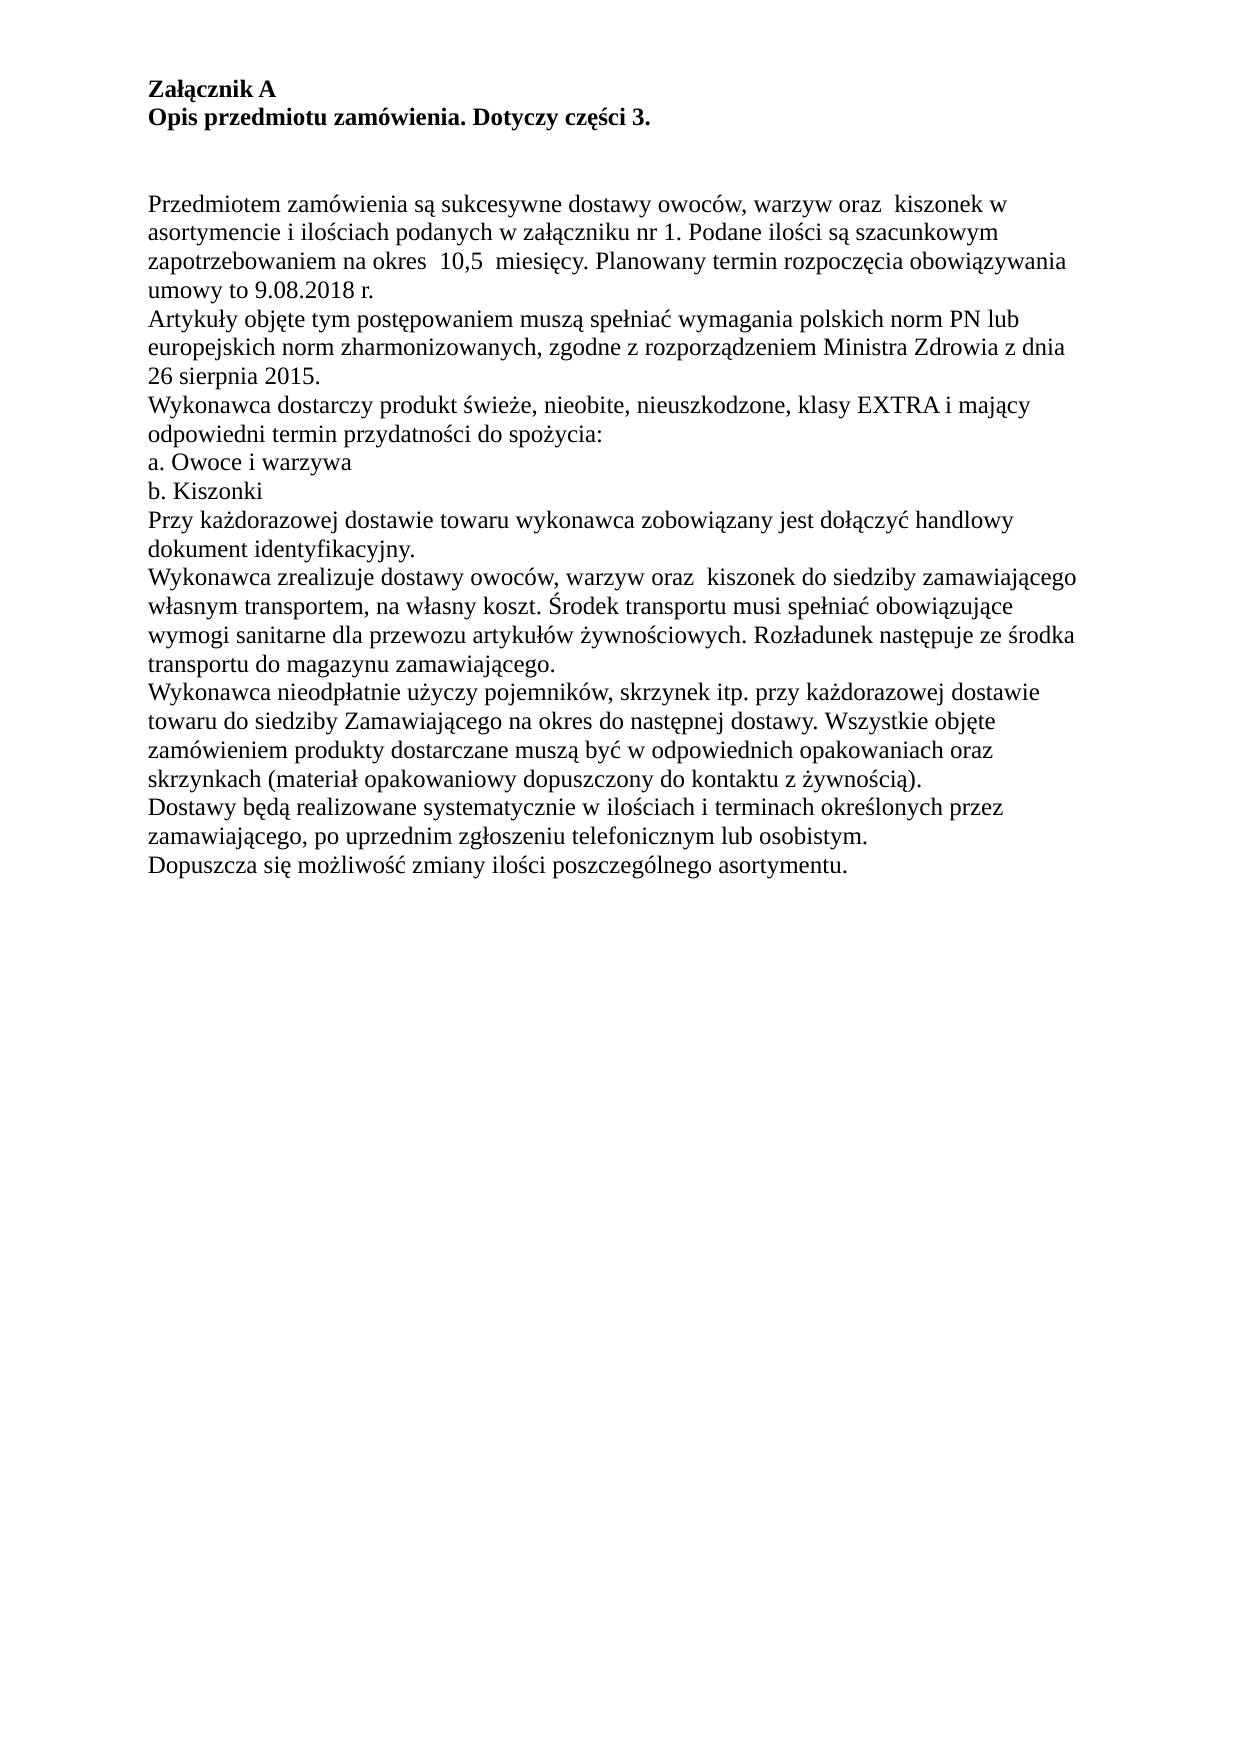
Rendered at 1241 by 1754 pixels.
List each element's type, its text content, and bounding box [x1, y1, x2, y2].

text Wykonawca dostarczy produkt świeże, nieobite, nieuszkodzone, klasy EXTRA i mający odpowiedni termin przydatności do spożycia: [148, 390, 1093, 447]
text Przy każdorazowej dostawie towaru wykonawca zobowiązany jest dołączyć handlowy dokument identyfikacyjny. [148, 505, 1093, 562]
text Dostawy będą realizowane systematycznie w ilościach i terminach określonych przez zamawiającego, po uprzednim zgłoszeniu telefonicznym lub osobistym. [148, 792, 1093, 850]
text Wykonawca nieodpłatnie użyczy pojemników, skrzynek itp. przy każdorazowej dostawie towaru do siedziby Zamawiającego na okres do następnej dostawy. Wszystkie objęte zamówieniem produkty dostarczane muszą być w odpowiednich opakowaniach oraz skrzynkach (materiał opakowaniowy dopuszczony do kontaktu z żywnością). [148, 677, 1093, 792]
text Przedmiotem zamówienia są sukcesywne dostawy owoców, warzyw oraz kiszonek w asortymencie i ilościach podanych w załączniku nr 1. Podane ilości są szacunkowym zapotrzebowaniem na okres 10,5 miesięcy. Planowany termin rozpoczęcia obowiązywania umowy to 9.08.2018 r. [148, 189, 1093, 304]
text Artykuły objęte tym postępowaniem muszą spełniać wymagania polskich norm PN lub europejskich norm zharmonizowanych, zgodne z rozporządzeniem Ministra Zdrowia z dnia 26 sierpnia 2015. [148, 304, 1093, 390]
text b. Kiszonki [148, 476, 1093, 505]
text Wykonawca zrealizuje dostawy owoców, warzyw oraz kiszonek do siedziby zamawiającego własnym transportem, na własny koszt. Środek transportu musi spełniać obowiązujące wymogi sanitarne dla przewozu artykułów żywnościowych. Rozładunek następuje ze środka transportu do magazynu zamawiającego. [148, 562, 1093, 677]
text Załącznik A [148, 74, 1093, 102]
text a. Owoce i warzywa [148, 447, 1093, 476]
text Opis przedmiotu zamówienia. Dotyczy części 3. [148, 102, 1093, 131]
text Dopuszcza się możliwość zmiany ilości poszczególnego asortymentu. [148, 850, 1093, 879]
